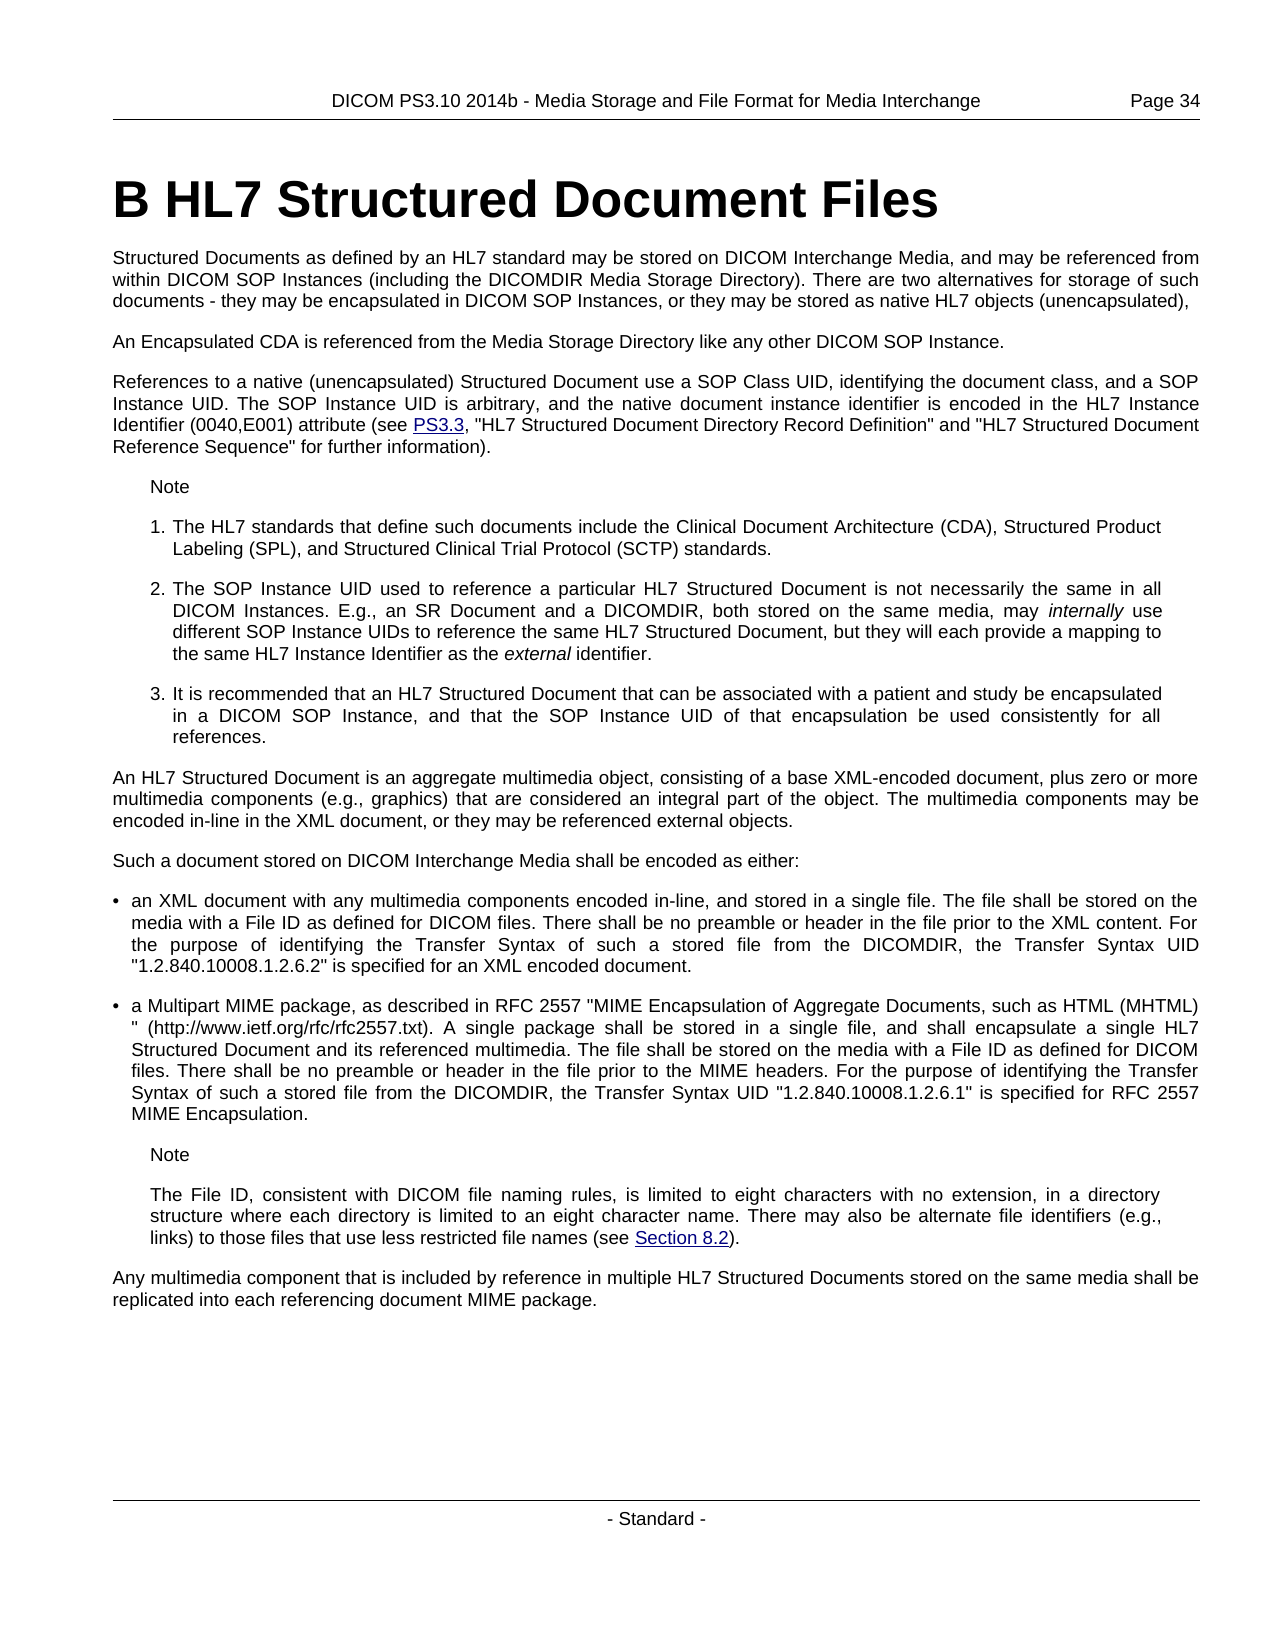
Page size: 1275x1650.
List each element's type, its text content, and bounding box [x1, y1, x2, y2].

text Note [150, 476, 1162, 497]
text An HL7 Structured Document is an aggregate multimedia object, consisting of a base XML-encoded document, plus zero or more multimedia components (e.g., graphics) that are considered an integral part of the object. The multimedia components may be encoded in-line in the XML document, or they may be referenced external objects. [112, 766, 1200, 831]
list The SOP Instance UID used to reference a particular HL7 Structured Document is not necessarily the same in all DICOM Instances. E.g., an SR Document and a DICOMDIR, both stored on the same media, may internally use different SOP Instance UIDs to reference the same HL7 Structured Document, but they will each provide a mapping to the same HL7 Instance Identifier as the external identifier. [150, 578, 1162, 664]
text Such a document stored on DICOM Interchange Media shall be encoded as either: [112, 850, 1200, 871]
text Structured Documents as defined by an HL7 standard may be stored on DICOM Interchange Media, and may be referenced from within DICOM SOP Instances (including the DICOMDIR Media Storage Directory). There are two alternatives for storage of such documents - they may be encapsulated in DICOM SOP Instances, or they may be stored as native HL7 objects (unencapsulated), [112, 247, 1200, 312]
list a Multipart MIME package, as described in RFC 2557 "MIME Encapsulation of Aggregate Documents, such as HTML (MHTML) " (http://www.ietf.org/rfc/rfc2557.txt). A single package shall be stored in a single file, and shall encapsulate a single HL7 Structured Document and its referenced multimedia. The file shall be stored on the media with a File ID as defined for DICOM files. There shall be no preamble or header in the file prior to the MIME headers. For the purpose of identifying the Transfer Syntax of such a stored file from the DICOMDIR, the Transfer Syntax UID "1.2.840.10008.1.2.6.1" is specified for RFC 2557 MIME Encapsulation. [112, 995, 1200, 1124]
text Note [150, 1143, 1162, 1165]
text The File ID, consistent with DICOM file naming rules, is limited to eight characters with no extension, in a directory structure where each directory is limited to an eight character name. There may also be alternate file identifiers (e.g., links) to those files that use less restricted file names (see Section 8.2). [150, 1184, 1162, 1248]
list an XML document with any multimedia components encoded in-line, and stored in a single file. The file shall be stored on the media with a File ID as defined for DICOM files. There shall be no preamble or header in the file prior to the XML content. For the purpose of identifying the Transfer Syntax of such a stored file from the DICOMDIR, the Transfer Syntax UID "1.2.840.10008.1.2.6.2" is specified for an XML encoded document. [112, 890, 1200, 976]
list It is recommended that an HL7 Structured Document that can be associated with a patient and study be encapsulated in a DICOM SOP Instance, and that the SOP Instance UID of that encapsulation be used consistently for all references. [150, 683, 1162, 748]
text An Encapsulated CDA is referenced from the Media Storage Directory like any other DICOM SOP Instance. [112, 331, 1200, 352]
list The HL7 standards that define such documents include the Clinical Document Architecture (CDA), Structured Product Labeling (SPL), and Structured Clinical Trial Protocol (SCTP) standards. [150, 516, 1162, 559]
text Any multimedia component that is included by reference in multiple HL7 Structured Documents stored on the same media shall be replicated into each referencing document MIME package. [112, 1267, 1200, 1310]
text References to a native (unencapsulated) Structured Document use a SOP Class UID, identifying the document class, and a SOP Instance UID. The SOP Instance UID is arbitrary, and the native document instance identifier is encoded in the HL7 Instance Identifier (0040,E001) attribute (see PS3.3, "HL7 Structured Document Directory Record Definition" and "HL7 Structured Document Reference Sequence" for further information). [112, 371, 1200, 457]
text B HL7 Structured Document Files [112, 169, 1200, 228]
